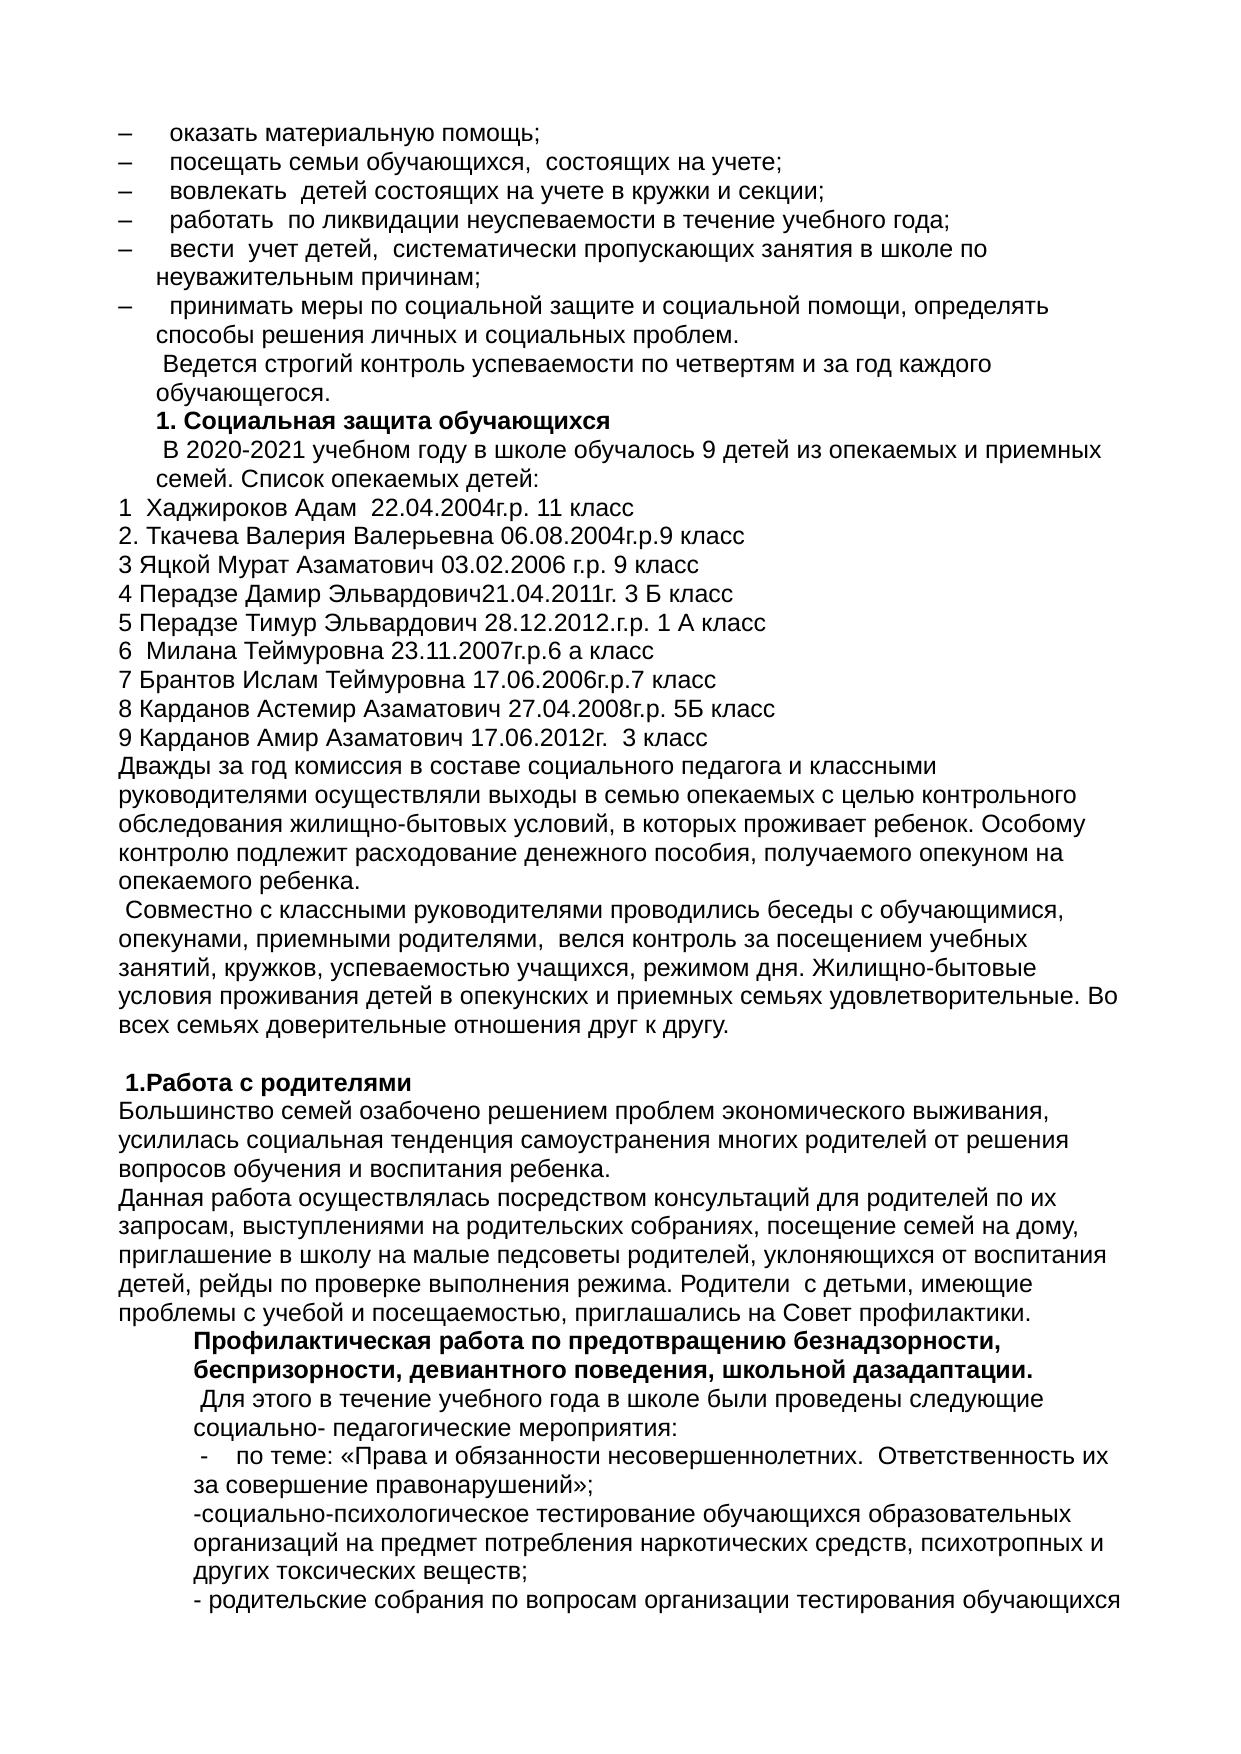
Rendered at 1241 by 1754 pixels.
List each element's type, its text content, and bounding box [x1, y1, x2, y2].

list посещать семьи обучающихся, состоящих на учете; [118, 147, 1122, 176]
text 1 Хаджироков Адам 22.04.2004г.р. 11 класс [118, 492, 1122, 521]
list Профилактическая работа по предотвращению безнадзорности, беспризорности, девиантного поведения, школьной дазадаптации. [156, 1326, 1122, 1384]
list работать по ликвидации неуспеваемости в течение учебного года; [118, 205, 1122, 233]
text 9 Карданов Амир Азаматович 17.06.2012г. 3 класс [118, 722, 1122, 751]
text 6 Милана Теймуровна 23.11.2007г.р.6 а класс [118, 636, 1122, 665]
text Большинство семей озабочено решением проблем экономического выживания, усилилась социальная тенденция самоустранения многих родителей от решения вопросов обучения и воспитания ребенка. [118, 1096, 1122, 1182]
list вести учет детей, систематически пропускающих занятия в школе по неуважительным причинам; [118, 233, 1122, 291]
list Для этого в течение учебного года в школе были проведены следующие социально- педагогические мероприятия: [156, 1384, 1122, 1441]
text 8 Карданов Астемир Азаматович 27.04.2008г.р. 5Б класс [118, 694, 1122, 722]
text Данная работа осуществлялась посредством консультаций для родителей по их запросам, выступлениями на родительских собраниях, посещение семей на дому, приглашение в школу на малые педсоветы родителей, уклоняющихся от воспитания детей, рейды по проверке выполнения режима. Родители с детьми, имеющие проблемы с учебой и посещаемостью, приглашались на Совет профилактики. [118, 1182, 1122, 1326]
list принимать меры по социальной защите и социальной помощи, определять способы решения личных и социальных проблем. [118, 291, 1122, 349]
list В 2020-2021 учебном году в школе обучалось 9 детей из опекаемых и приемных семей. Список опекаемых детей: [118, 435, 1122, 492]
list вовлекать детей состоящих на учете в кружки и секции; [118, 176, 1122, 205]
list оказать материальную помощь; [118, 118, 1122, 147]
list 1. Социальная защита обучающихся [118, 406, 1122, 435]
list Ведется строгий контроль успеваемости по четвертям и за год каждого обучающегося. [118, 349, 1122, 406]
list - родительские собрания по вопросам организации тестирования обучающихся [156, 1585, 1122, 1614]
list - по теме: «Права и обязанности несовершеннолетних. Ответственность их за совершение правонарушений»; [156, 1441, 1122, 1499]
text 4 Перадзе Дамир Эльвардович21.04.2011г. 3 Б класс [118, 579, 1122, 607]
text Совместно с классными руководителями проводились беседы с обучающимися, опекунами, приемными родителями, велся контроль за посещением учебных занятий, кружков, успеваемостью учащихся, режимом дня. Жилищно-бытовые условия проживания детей в опекунских и приемных семьях удовлетворительные. Во всех семьях доверительные отношения друг к другу. [118, 895, 1122, 1039]
text 3 Яцкой Мурат Азаматович 03.02.2006 г.р. 9 класс [118, 550, 1122, 579]
text 1.Работа с родителями [118, 1067, 1122, 1096]
text Дважды за год комиссия в составе социального педагога и классными руководителями осуществляли выходы в семью опекаемых с целью контрольного обследования жилищно-бытовых условий, в которых проживает ребенок. Особому контролю подлежит расходование денежного пособия, получаемого опекуном на опекаемого ребенка. [118, 751, 1122, 895]
text 7 Брантов Ислам Теймуровна 17.06.2006г.р.7 класс [118, 665, 1122, 694]
list -социально-психологическое тестирование обучающихся образовательных организаций на предмет потребления наркотических средств, психотропных и других токсических веществ; [156, 1499, 1122, 1585]
text 5 Перадзе Тимур Эльвардович 28.12.2012.г.р. 1 А класс [118, 607, 1122, 636]
text 2. Ткачева Валерия Валерьевна 06.08.2004г.р.9 класс [118, 521, 1122, 550]
